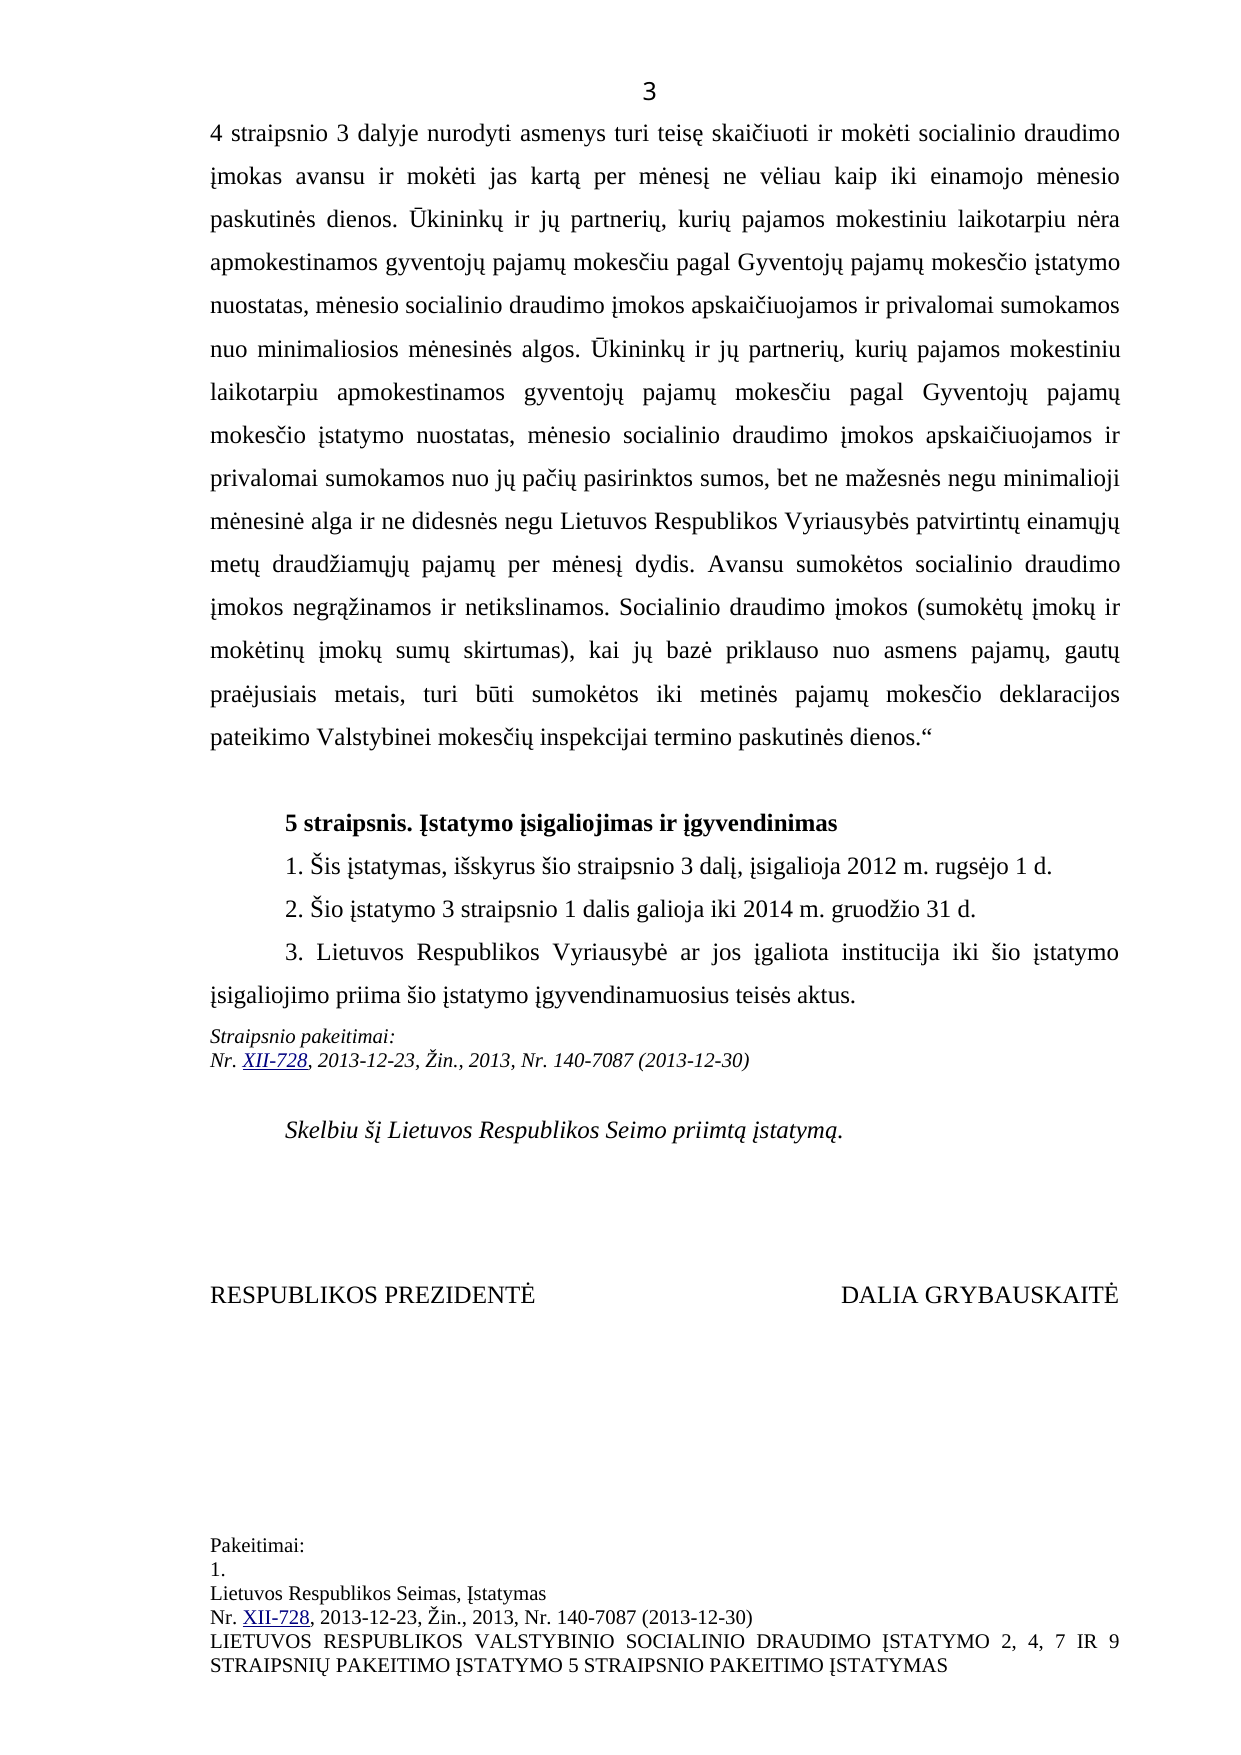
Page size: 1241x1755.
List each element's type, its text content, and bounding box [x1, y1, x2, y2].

text Lietuvos Respublikos Seimas, Įstatymas [210, 1581, 1120, 1605]
text LIETUVOS RESPUBLIKOS VALSTYBINIO SOCIALINIO DRAUDIMO ĮSTATYMO 2, 4, 7 IR 9 STRAIPSNIŲ PAKEITIMO ĮSTATYMO 5 STRAIPSNIO PAKEITIMO ĮSTATYMAS [210, 1629, 1120, 1677]
text Pakeitimai: [210, 1533, 1120, 1557]
text Nr. XII-728, 2013-12-23, Žin., 2013, Nr. 140-7087 (2013-12-30) [210, 1048, 1120, 1072]
text Nr. XII-728, 2013-12-23, Žin., 2013, Nr. 140-7087 (2013-12-30) [210, 1605, 1120, 1629]
text 5 straipsnis. Įstatymo įsigaliojimas ir įgyvendinimas [210, 808, 1120, 837]
text 3. Lietuvos Respublikos Vyriausybė ar jos įgaliota institucija iki šio įstatymo įsigaliojimo priima šio įstatymo įgyvendinamuosius teisės aktus. [210, 937, 1120, 1009]
text Skelbiu šį Lietuvos Respublikos Seimo priimtą įstatymą. [210, 1115, 1120, 1144]
text 2. Šio įstatymo 3 straipsnio 1 dalis galioja iki 2014 m. gruodžio 31 d. [210, 894, 1120, 923]
text 1. Šis įstatymas, išskyrus šio straipsnio 3 dalį, įsigalioja 2012 m. rugsėjo 1 d. [210, 851, 1120, 880]
text 1. [210, 1557, 1120, 1581]
text Straipsnio pakeitimai: [210, 1024, 1120, 1048]
text 4 straipsnio 3 dalyje nurodyti asmenys turi teisę skaičiuoti ir mokėti socialinio draudimo įmokas avansu ir mokėti jas kartą per mėnesį ne vėliau kaip iki einamojo mėnesio paskutinės dienos. Ūkininkų ir jų partnerių, kurių pajamos mokestiniu laikotarpiu nėra apmokestinamos gyventojų pajamų mokesčiu pagal Gyventojų pajamų mokesčio įstatymo nuostatas, mėnesio socialinio draudimo įmokos apskaičiuojamos ir privalomai sumokamos nuo minimaliosios mėnesinės algos. Ūkininkų ir jų partnerių, kurių pajamos mokestiniu laikotarpiu apmokestinamos gyventojų pajamų mokesčiu pagal Gyventojų pajamų mokesčio įstatymo nuostatas, mėnesio socialinio draudimo įmokos apskaičiuojamos ir privalomai sumokamos nuo jų pačių pasirinktos sumos, bet ne mažesnės negu minimalioji mėnesinė alga ir ne didesnės negu Lietuvos Respublikos Vyriausybės patvirtintų einamųjų metų draudžiamųjų pajamų per mėnesį dydis. Avansu sumokėtos socialinio draudimo įmokos negrąžinamos ir netikslinamos. Socialinio draudimo įmokos (sumokėtų įmokų ir mokėtinų įmokų sumų skirtumas), kai jų bazė priklauso nuo asmens pajamų, gautų praėjusiais metais, turi būti sumokėtos iki metinės pajamų mokesčio deklaracijos pateikimo Valstybinei mokesčių inspekcijai termino paskutinės dienos.“ [210, 118, 1121, 751]
text RESPUBLIKOS PREZIDENTĖ DALIA GRYBAUSKAITĖ [210, 1280, 1120, 1309]
